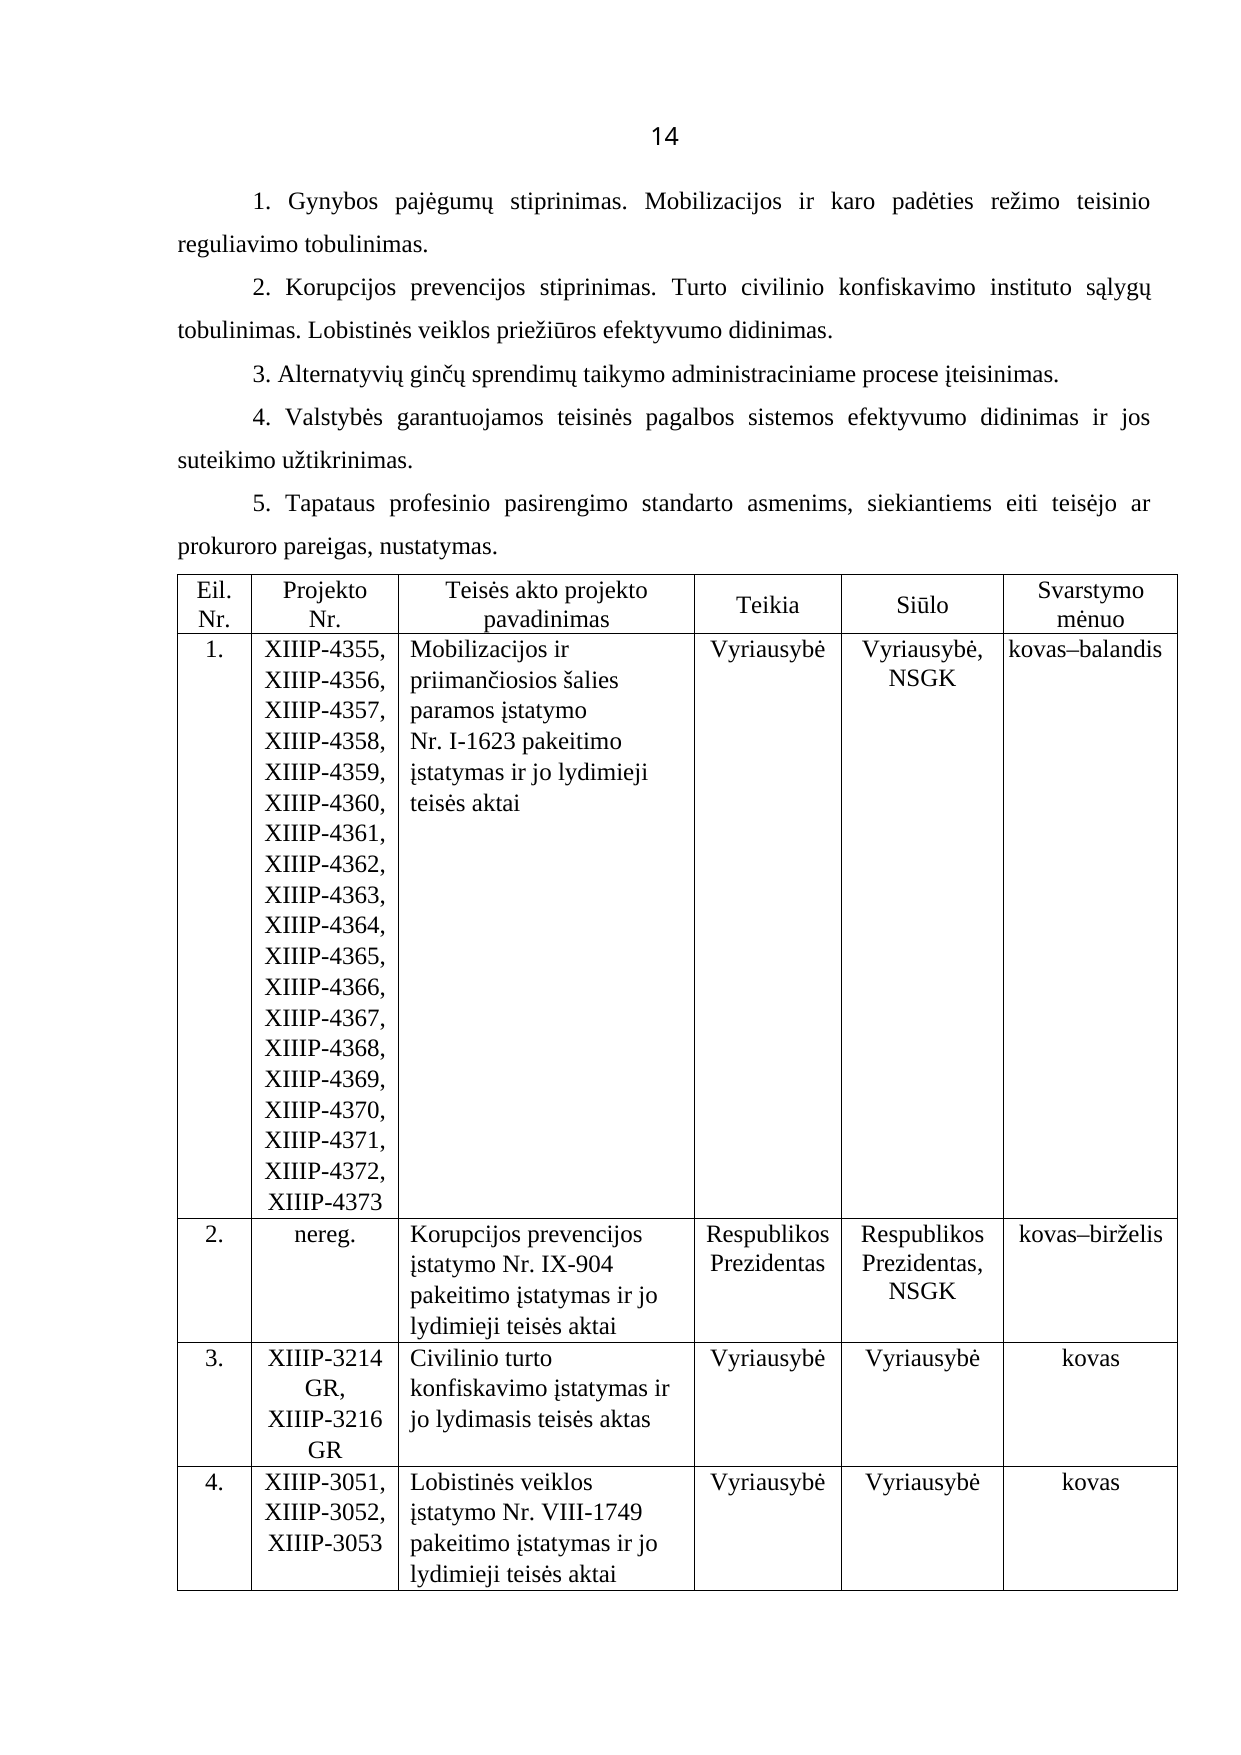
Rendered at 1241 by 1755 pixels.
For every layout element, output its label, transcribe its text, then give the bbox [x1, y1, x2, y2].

text 4. Valstybės garantuojamos teisinės pagalbos sistemos efektyvumo didinimas ir jos suteikimo užtikrinimas. [177, 402, 1152, 474]
table_cell XIIIP-4355, XIIIP-4356, XIIIP-4357, XIIIP-4358, XIIIP-4359, XIIIP-4360, XIIIP-4361, XIIIP-4362, XIIIP-4363, XIIIP-4364, XIIIP-4365, XIIIP-4366, XIIIP-4367, XIIIP-4368, XIIIP-4369, XIIIP-4370, XIIIP-4371, XIIIP-4372, XIIIP-4373 [252, 634, 398, 1218]
table_cell kovas–balandis [1004, 634, 1177, 1218]
text 5. Tapataus profesinio pasirengimo standarto asmenims, siekiantiems eiti teisėjo ar prokuroro pareigas, nustatymas. [177, 488, 1152, 560]
table_cell Vyriausybė [695, 1343, 841, 1466]
table_cell Civilinio turto konfiskavimo įstatymas ir jo lydimasis teisės aktas [399, 1343, 694, 1466]
table_cell nereg. [252, 1219, 398, 1342]
text 2. Korupcijos prevencijos stiprinimas. Turto civilinio konfiskavimo instituto sąlygų tobulinimas. Lobistinės veiklos priežiūros efektyvumo didinimas. [177, 272, 1152, 344]
table_cell 1. [178, 634, 251, 1218]
table_cell Vyriausybė [695, 634, 841, 1218]
table_header Svarstymo mėnuo [1004, 575, 1177, 633]
table_cell Vyriausybė [842, 1343, 1003, 1466]
table_header Projekto Nr. [252, 575, 398, 633]
table_header Eil. Nr. [178, 575, 251, 633]
table_cell Respublikos Prezidentas [695, 1219, 841, 1342]
text 3. Alternatyvių ginčų sprendimų taikymo administraciniame procese įteisinimas. [177, 359, 1152, 387]
table_cell Vyriausybė [842, 1467, 1003, 1590]
table_cell Vyriausybė, NSGK [842, 634, 1003, 1218]
table_header Siūlo [842, 575, 1003, 633]
table_cell 2. [178, 1219, 251, 1342]
table_cell kovas [1004, 1467, 1177, 1590]
table_cell kovas [1004, 1343, 1177, 1466]
table_cell kovas–birželis [1004, 1219, 1177, 1342]
table_header Teisės akto projekto pavadinimas [399, 575, 694, 633]
table_cell Lobistinės veiklos įstatymo Nr. VIII-1749 pakeitimo įstatymas ir jo lydimieji teisės aktai [399, 1467, 694, 1590]
table_cell XIIIP-3051, XIIIP-3052, XIIIP-3053 [252, 1467, 398, 1590]
table_cell XIIIP-3214 GR, XIIIP-3216 GR [252, 1343, 398, 1466]
table_cell Respublikos Prezidentas, NSGK [842, 1219, 1003, 1342]
table_header Teikia [695, 575, 841, 633]
table_cell Vyriausybė [695, 1467, 841, 1590]
table_cell Mobilizacijos ir priimančiosios šalies paramos įstatymo Nr. I‑1623 pakeitimo įstatymas ir jo lydimieji teisės aktai [399, 634, 694, 1218]
text 1. Gynybos pajėgumų stiprinimas. Mobilizacijos ir karo padėties režimo teisinio reguliavimo tobulinimas. [177, 186, 1152, 258]
table_cell 3. [178, 1343, 251, 1466]
table_cell Korupcijos prevencijos įstatymo Nr. IX-904 pakeitimo įstatymas ir jo lydimieji teisės aktai [399, 1219, 694, 1342]
table_cell 4. [178, 1467, 251, 1590]
